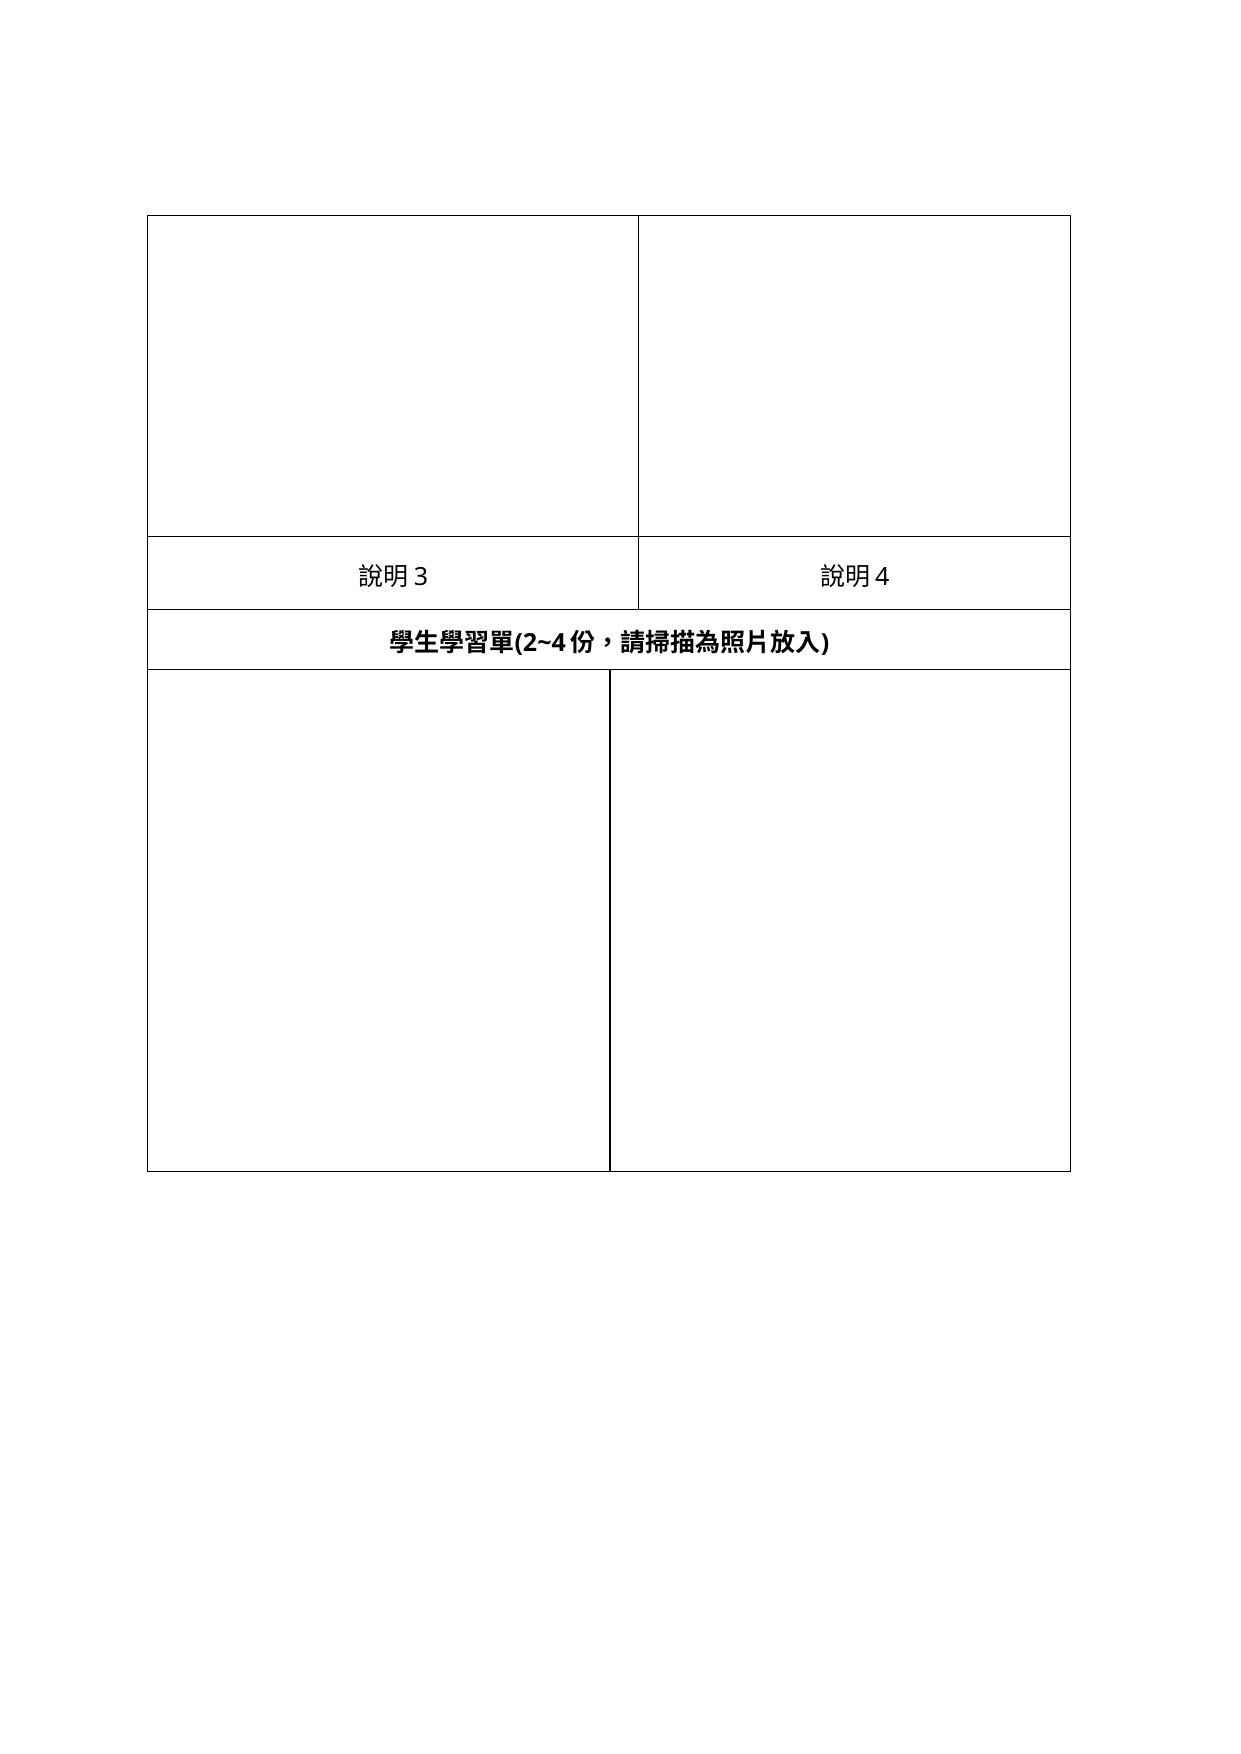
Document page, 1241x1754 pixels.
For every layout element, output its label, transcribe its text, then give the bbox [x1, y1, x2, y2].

table_cell [639, 216, 1070, 536]
table_cell [148, 670, 609, 1171]
table_cell 說明4 [639, 537, 1070, 609]
table_cell [611, 670, 1070, 1171]
table_cell [148, 216, 638, 536]
table_cell 說明3 [148, 537, 638, 609]
table_cell 學生學習單(2~4份，請掃描為照片放入) [148, 610, 1070, 668]
